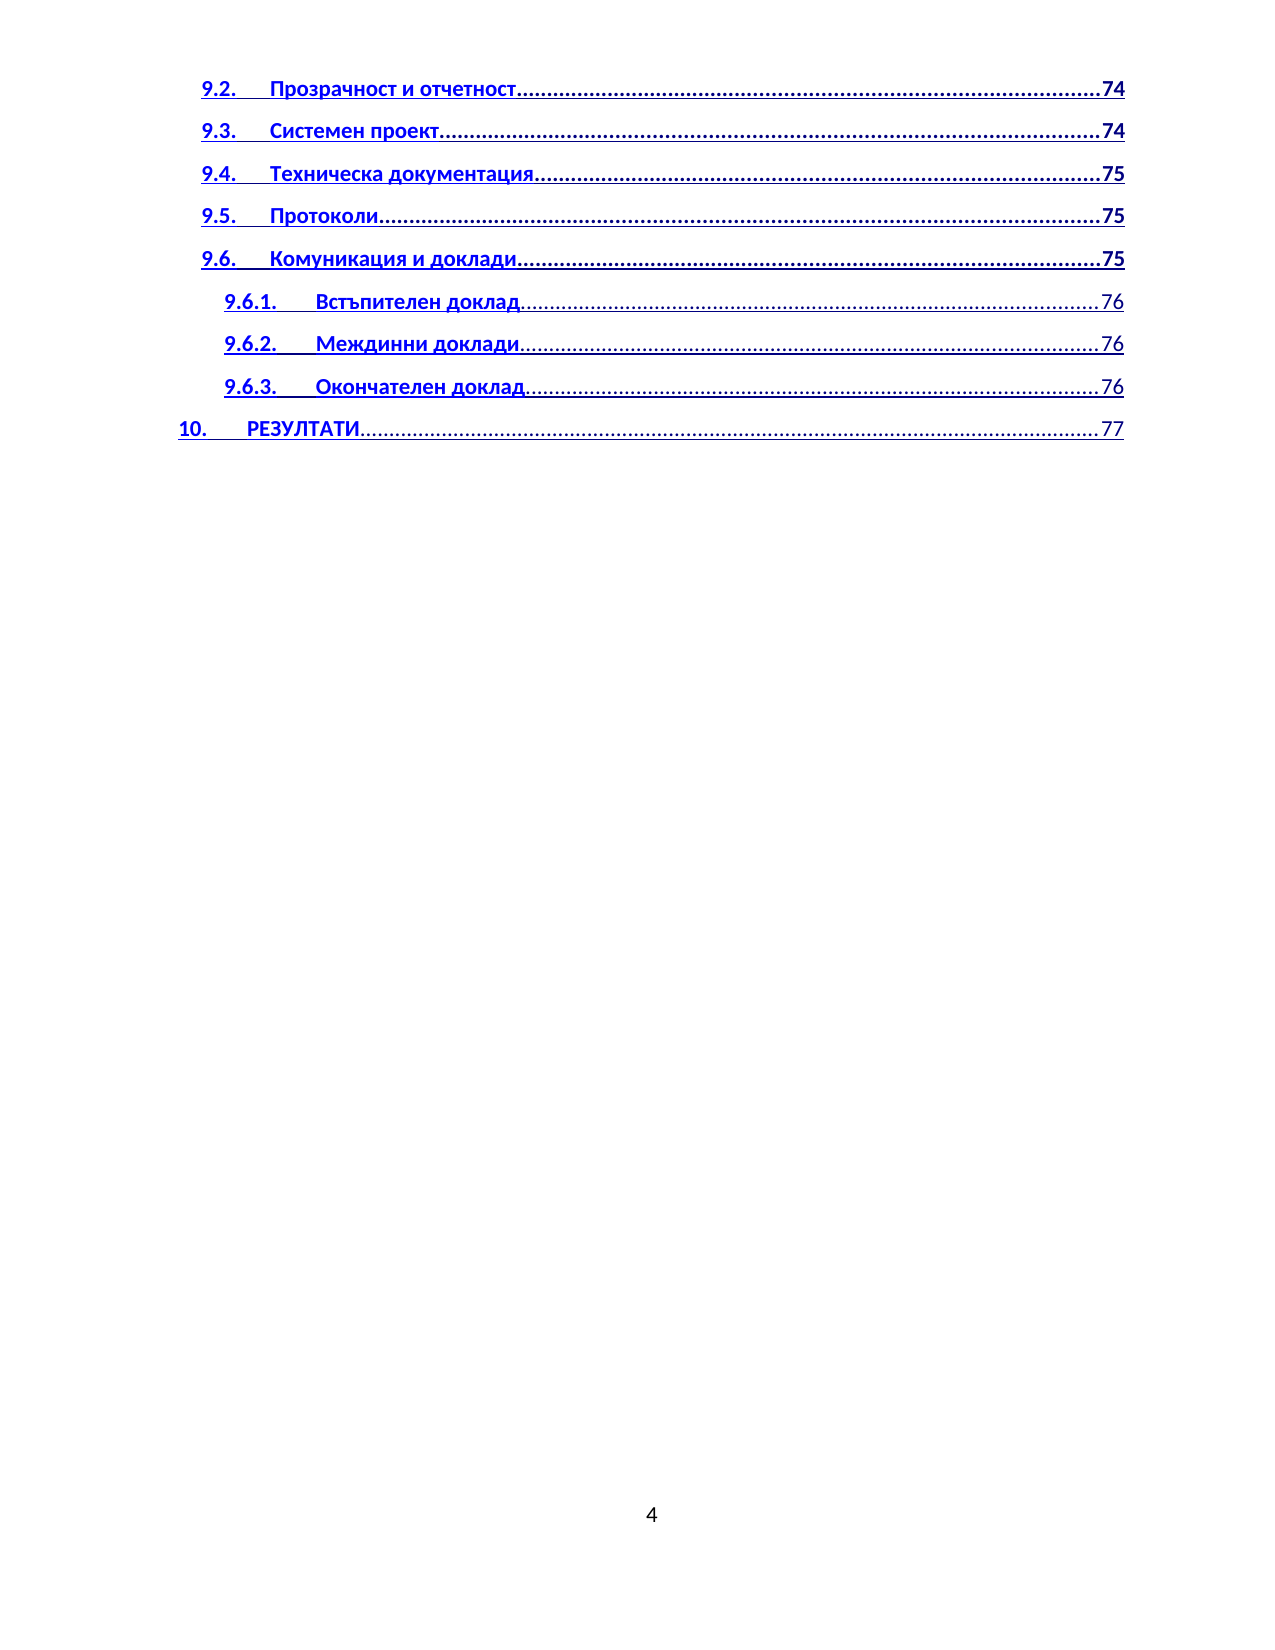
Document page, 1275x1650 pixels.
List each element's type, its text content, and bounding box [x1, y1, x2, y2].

text 9.3. Системен проект 74 [201, 116, 1125, 141]
text 9.5. Протоколи 75 [201, 202, 1125, 226]
text 9.6.1. Встъпителен доклад 76 [224, 287, 1125, 315]
text 9.6. Комуникация и доклади 75 [201, 244, 1125, 268]
text 9.6.2. Междинни доклади 76 [224, 329, 1125, 357]
text 9.6.3. Окончателен доклад 76 [224, 372, 1125, 400]
text 9.2. Прозрачност и отчетност 74 [201, 74, 1125, 98]
text 10. РЕЗУЛТАТИ 77 [178, 414, 1125, 443]
text 9.4. Техническа документация 75 [201, 159, 1125, 183]
